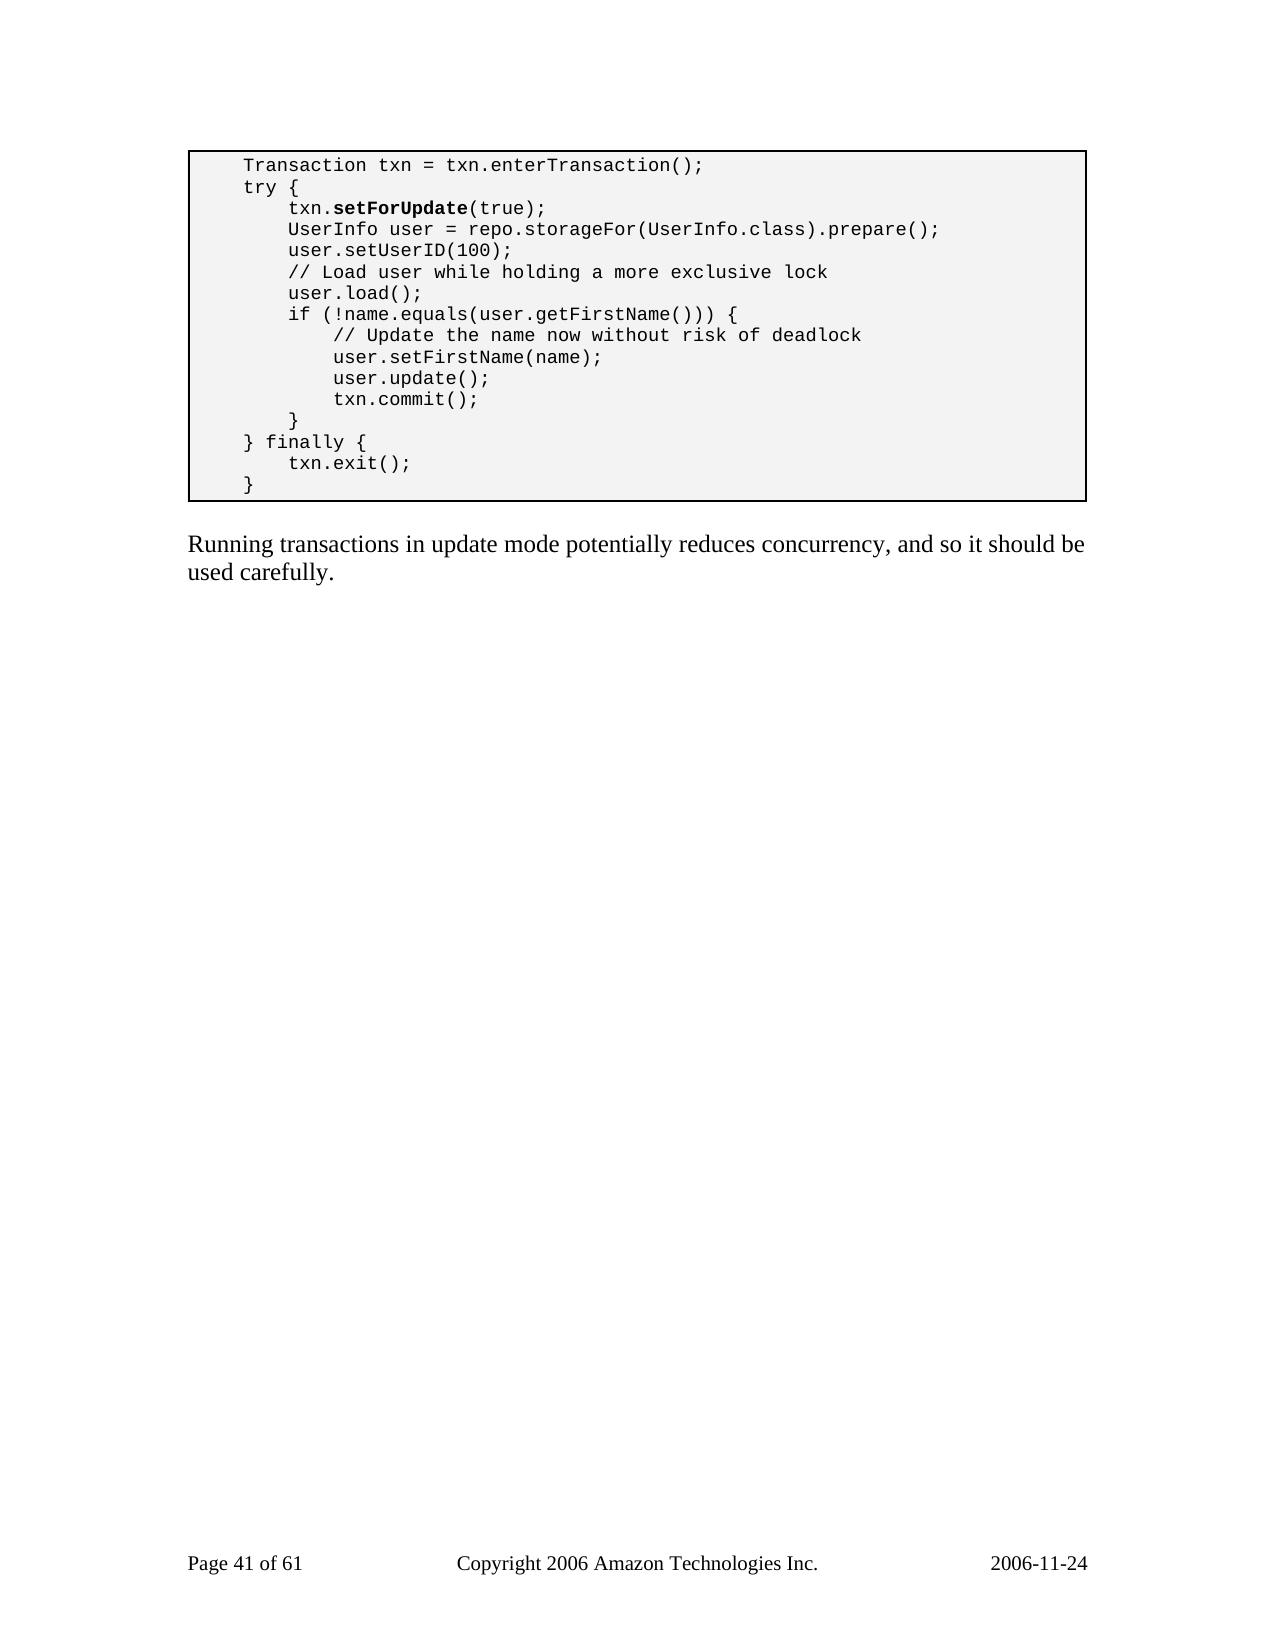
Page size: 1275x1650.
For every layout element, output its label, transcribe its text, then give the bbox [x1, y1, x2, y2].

text Running transactions in update mode potentially reduces concurrency, and so it should be used carefully. [187, 530, 1087, 586]
text user.setFirstName(name); [190, 341, 1085, 362]
text } finally { [190, 426, 1085, 447]
text txn.exit(); [190, 447, 1085, 469]
text if (!name.equals(user.getFirstName())) { [190, 299, 1085, 320]
text } [190, 405, 1085, 426]
text txn.setForUpdate(true); [190, 192, 1085, 214]
text user.setUserID(100); [190, 235, 1085, 256]
text user.load(); [190, 277, 1085, 299]
text UserInfo user = repo.storageFor(UserInfo.class).prepare(); [190, 214, 1085, 235]
text } [190, 469, 1085, 500]
text // Load user while holding a more exclusive lock [190, 256, 1085, 277]
text user.update(); [190, 362, 1085, 384]
text try { [190, 171, 1085, 192]
text Transaction txn = txn.enterTransaction(); [190, 152, 1085, 171]
text txn.commit(); [190, 384, 1085, 405]
text // Update the name now without risk of deadlock [190, 320, 1085, 341]
